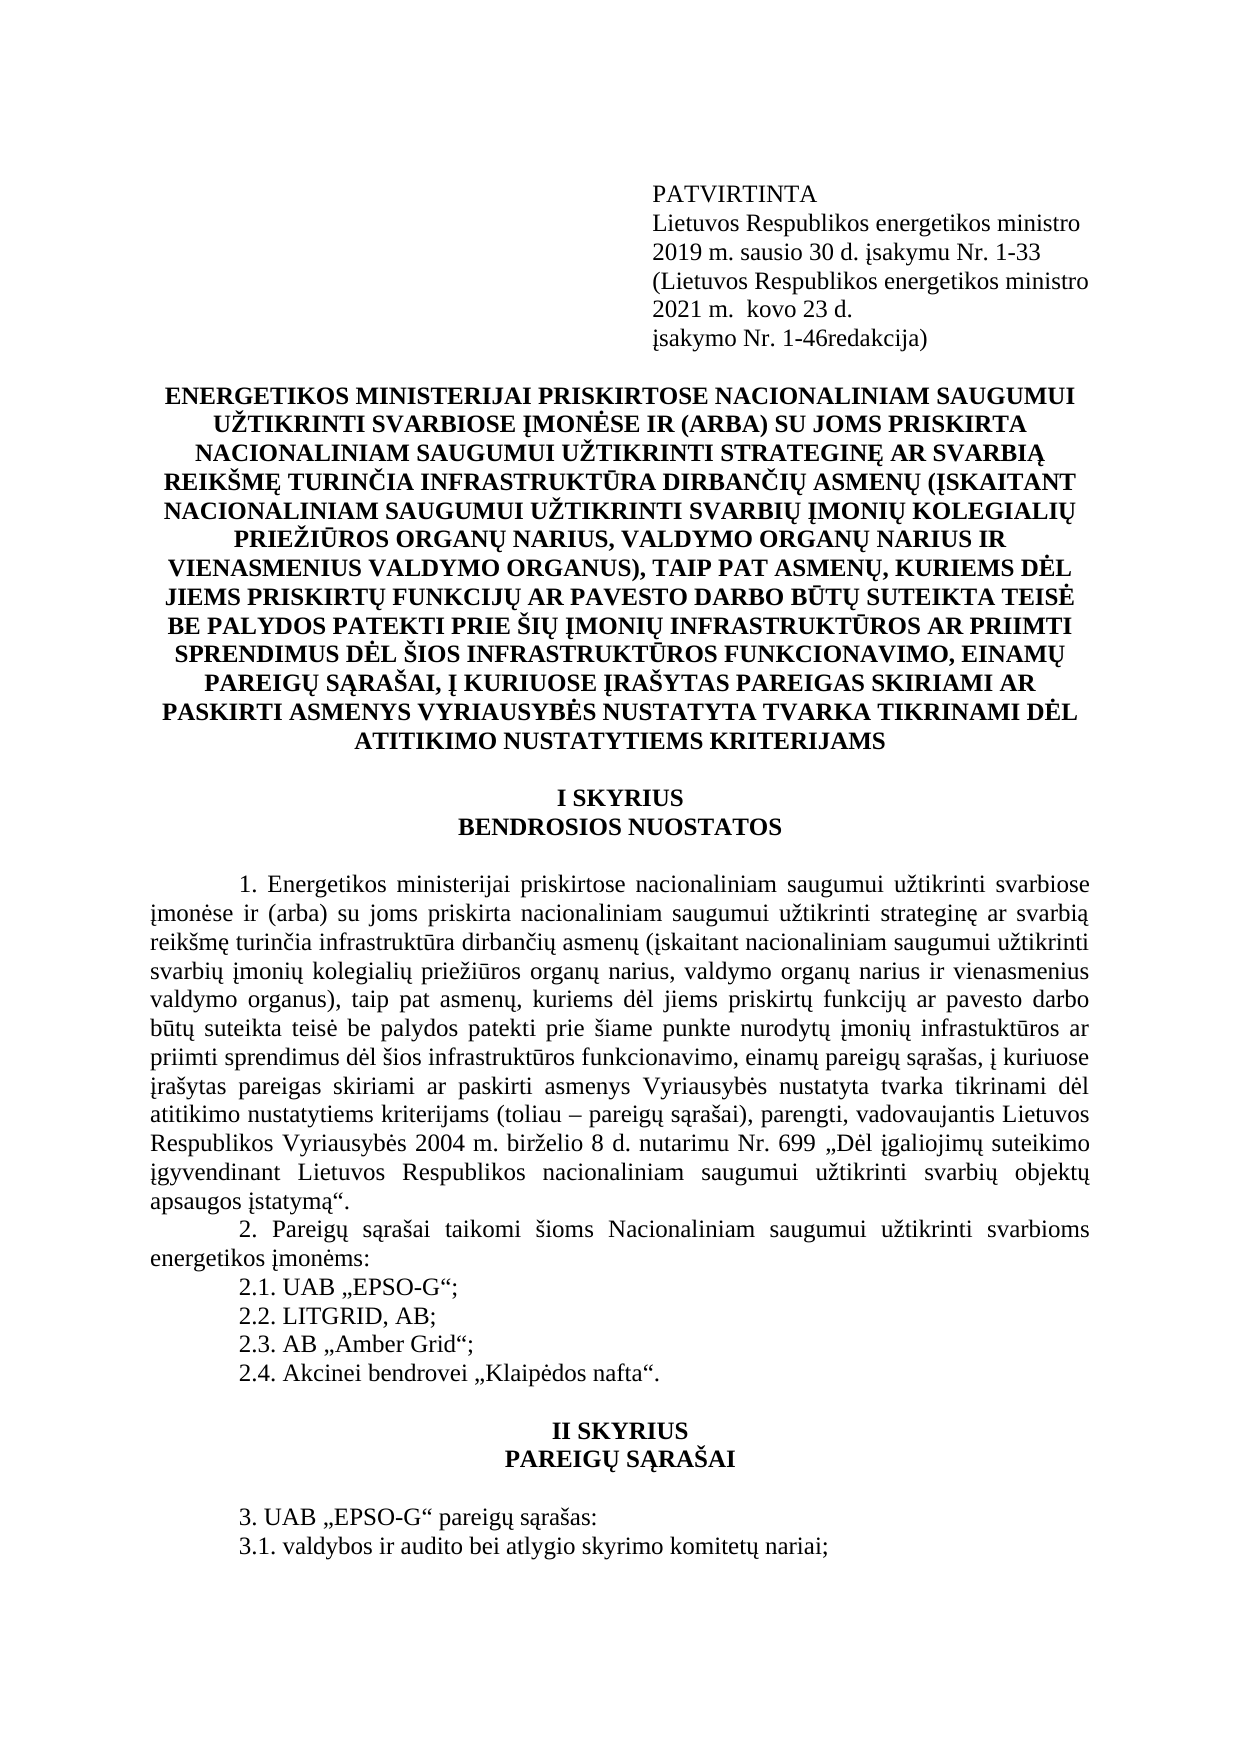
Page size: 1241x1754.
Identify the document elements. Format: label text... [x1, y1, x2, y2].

text PATVIRTINTA [563, 179, 1090, 208]
text BENDROSIOS NUOSTATOS [150, 812, 1090, 841]
text įsakymo Nr. 1-46redakcija) [563, 323, 1090, 352]
text 1. Energetikos ministerijai priskirtose nacionaliniam saugumui užtikrinti svarbiose įmonėse ir (arba) su joms priskirta nacionaliniam saugumui užtikrinti strateginę ar svarbią reikšmę turinčia infrastruktūra dirbančių asmenų (įskaitant nacionaliniam saugumui užtikrinti svarbių įmonių kolegialių priežiūros organų narius, valdymo organų narius ir vienasmenius valdymo organus), taip pat asmenų, kuriems dėl jiems priskirtų funkcijų ar pavesto darbo būtų suteikta teisė be palydos patekti prie šiame punkte nurodytų įmonių infrastuktūros ar priimti sprendimus dėl šios infrastruktūros funkcionavimo, einamų pareigų sąrašas, į kuriuose įrašytas pareigas skiriami ar paskirti asmenys Vyriausybės nustatyta tvarka tikrinami dėl atitikimo nustatytiems kriterijams (toliau – pareigų sąrašai), parengti, vadovaujantis Lietuvos Respublikos Vyriausybės 2004 m. birželio 8 d. nutarimu Nr. 699 „Dėl įgaliojimų suteikimo įgyvendinant Lietuvos Respublikos nacionaliniam saugumui užtikrinti svarbių objektų apsaugos įstatymą“. [150, 869, 1090, 1214]
text Lietuvos Respublikos energetikos ministro [563, 208, 1090, 237]
text 2.2. LITGRID, AB; [150, 1301, 1090, 1329]
text 3.1. valdybos ir audito bei atlygio skyrimo komitetų nariai; [150, 1531, 1090, 1559]
text II SKYRIUS [150, 1416, 1090, 1444]
text (Lietuvos Respublikos energetikos ministro [563, 266, 1090, 294]
text 2021 m. kovo 23 d. [563, 294, 1090, 323]
text PAREIGŲ SĄRAŠAI [150, 1444, 1090, 1473]
text ENERGETIKOS MINISTERIJAI PRISKIRTOSE NACIONALINIAM SAUGUMUI UŽTIKRINTI SVARBIOSE ĮMONĖSE IR (ARBA) SU JOMS PRISKIRTA NACIONALINIAM SAUGUMUI UŽTIKRINTI STRATEGINĘ AR SVARBIĄ REIKŠMĘ TURINČIA INFRASTRUKTŪRA DIRBANČIŲ ASMENŲ (ĮSKAITANT NACIONALINIAM SAUGUMUI UŽTIKRINTI SVARBIŲ ĮMONIŲ KOLEGIALIŲ PRIEŽIŪROS ORGANŲ NARIUS, VALDYMO ORGANŲ NARIUS IR VIENASMENIUS VALDYMO ORGANUS), TAIP PAT ASMENŲ, KURIEMS DĖL JIEMS PRISKIRTŲ FUNKCIJŲ AR PAVESTO DARBO BŪTŲ SUTEIKTA TEISĖ BE PALYDOS PATEKTI PRIE ŠIŲ ĮMONIŲ INFRASTRUKTŪROS AR PRIIMTI SPRENDIMUS DĖL ŠIOS INFRASTRUKTŪROS FUNKCIONAVIMO, EINAMŲ PAREIGŲ SĄRAŠAI, Į KURIUOSE ĮRAŠYTAS PAREIGAS SKIRIAMI AR PASKIRTI ASMENYS VYRIAUSYBĖS NUSTATYTA TVARKA TIKRINAMI DĖL ATITIKIMO NUSTATYTIEMS KRITERIJAMS [150, 381, 1090, 754]
text 3. UAB „EPSO-G“ pareigų sąrašas: [150, 1502, 1090, 1531]
text 2.3. AB „Amber Grid“; [150, 1329, 1090, 1358]
text 2. Pareigų sąrašai taikomi šioms Nacionaliniam saugumui užtikrinti svarbioms energetikos įmonėms: [150, 1214, 1090, 1272]
text 2.4. Akcinei bendrovei „Klaipėdos nafta“. [150, 1358, 1090, 1387]
text 2.1. UAB „EPSO-G“; [150, 1272, 1090, 1301]
text I SKYRIUS [150, 783, 1090, 812]
text 2019 m. sausio 30 d. įsakymu Nr. 1-33 [563, 237, 1090, 266]
